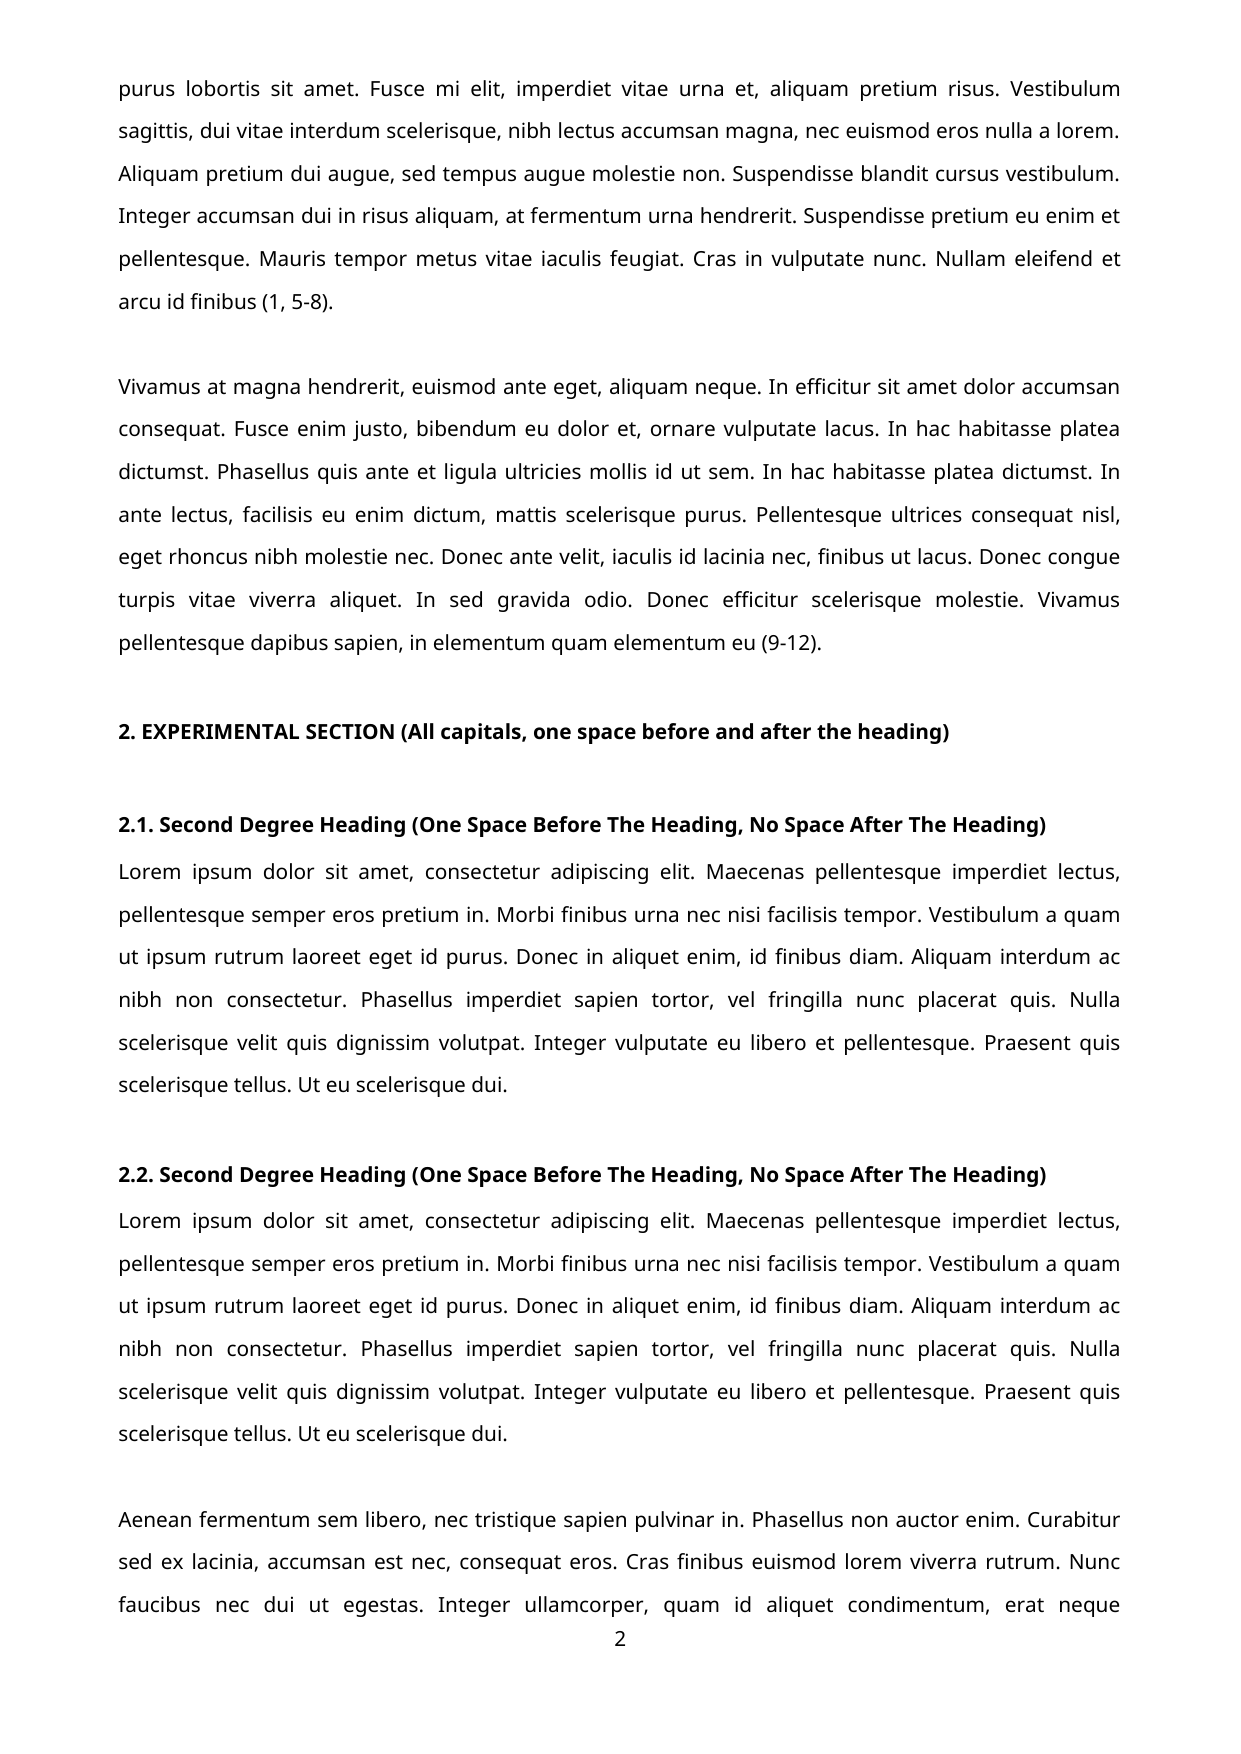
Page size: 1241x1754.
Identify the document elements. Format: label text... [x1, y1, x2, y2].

text Aenean fermentum sem libero, nec tristique sapien pulvinar in. Phasellus non auctor enim. Curabitur sed ex lacinia, accumsan est nec, consequat eros. Cras finibus euismod lorem viverra rutrum. Nunc faucibus nec dui ut egestas. Integer ullamcorper, quam id aliquet condimentum, erat neque [118, 1505, 1122, 1618]
text 2.1. Second Degree Heading (One Space Before The Heading, No Space After The Heading) [118, 811, 1122, 839]
text Vivamus at magna hendrerit, euismod ante eget, aliquam neque. In efficitur sit amet dolor accumsan consequat. Fusce enim justo, bibendum eu dolor et, ornare vulputate lacus. In hac habitasse platea dictumst. Phasellus quis ante et ligula ultricies mollis id ut sem. In hac habitasse platea dictumst. In ante lectus, facilisis eu enim dictum, mattis scelerisque purus. Pellentesque ultrices consequat nisl, eget rhoncus nibh molestie nec. Donec ante velit, iaculis id lacinia nec, finibus ut lacus. Donec congue turpis vitae viverra aliquet. In sed gravida odio. Donec efficitur scelerisque molestie. Vivamus pellentesque dapibus sapien, in elementum quam elementum eu (9-12). [118, 372, 1122, 656]
text 2.2. Second Degree Heading (One Space Before The Heading, No Space After The Heading) [118, 1160, 1122, 1188]
text Lorem ipsum dolor sit amet, consectetur adipiscing elit. Maecenas pellentesque imperdiet lectus, pellentesque semper eros pretium in. Morbi finibus urna nec nisi facilisis tempor. Vestibulum a quam ut ipsum rutrum laoreet eget id purus. Donec in aliquet enim, id finibus diam. Aliquam interdum ac nibh non consectetur. Phasellus imperdiet sapien tortor, vel fringilla nunc placerat quis. Nulla scelerisque velit quis dignissim volutpat. Integer vulputate eu libero et pellentesque. Praesent quis scelerisque tellus. Ut eu scelerisque dui. [118, 1206, 1122, 1448]
text purus lobortis sit amet. Fusce mi elit, imperdiet vitae urna et, aliquam pretium risus. Vestibulum sagittis, dui vitae interdum scelerisque, nibh lectus accumsan magna, nec euismod eros nulla a lorem. Aliquam pretium dui augue, sed tempus augue molestie non. Suspendisse blandit cursus vestibulum. Integer accumsan dui in risus aliquam, at fermentum urna hendrerit. Suspendisse pretium eu enim et pellentesque. Mauris tempor metus vitae iaculis feugiat. Cras in vulputate nunc. Nullam eleifend et arcu id finibus (1, 5-8). [118, 74, 1122, 315]
text 2. EXPERIMENTAL SECTION (All capitals, one space before and after the heading) [118, 717, 1122, 745]
text Lorem ipsum dolor sit amet, consectetur adipiscing elit. Maecenas pellentesque imperdiet lectus, pellentesque semper eros pretium in. Morbi finibus urna nec nisi facilisis tempor. Vestibulum a quam ut ipsum rutrum laoreet eget id purus. Donec in aliquet enim, id finibus diam. Aliquam interdum ac nibh non consectetur. Phasellus imperdiet sapien tortor, vel fringilla nunc placerat quis. Nulla scelerisque velit quis dignissim volutpat. Integer vulputate eu libero et pellentesque. Praesent quis scelerisque tellus. Ut eu scelerisque dui. [118, 857, 1122, 1099]
